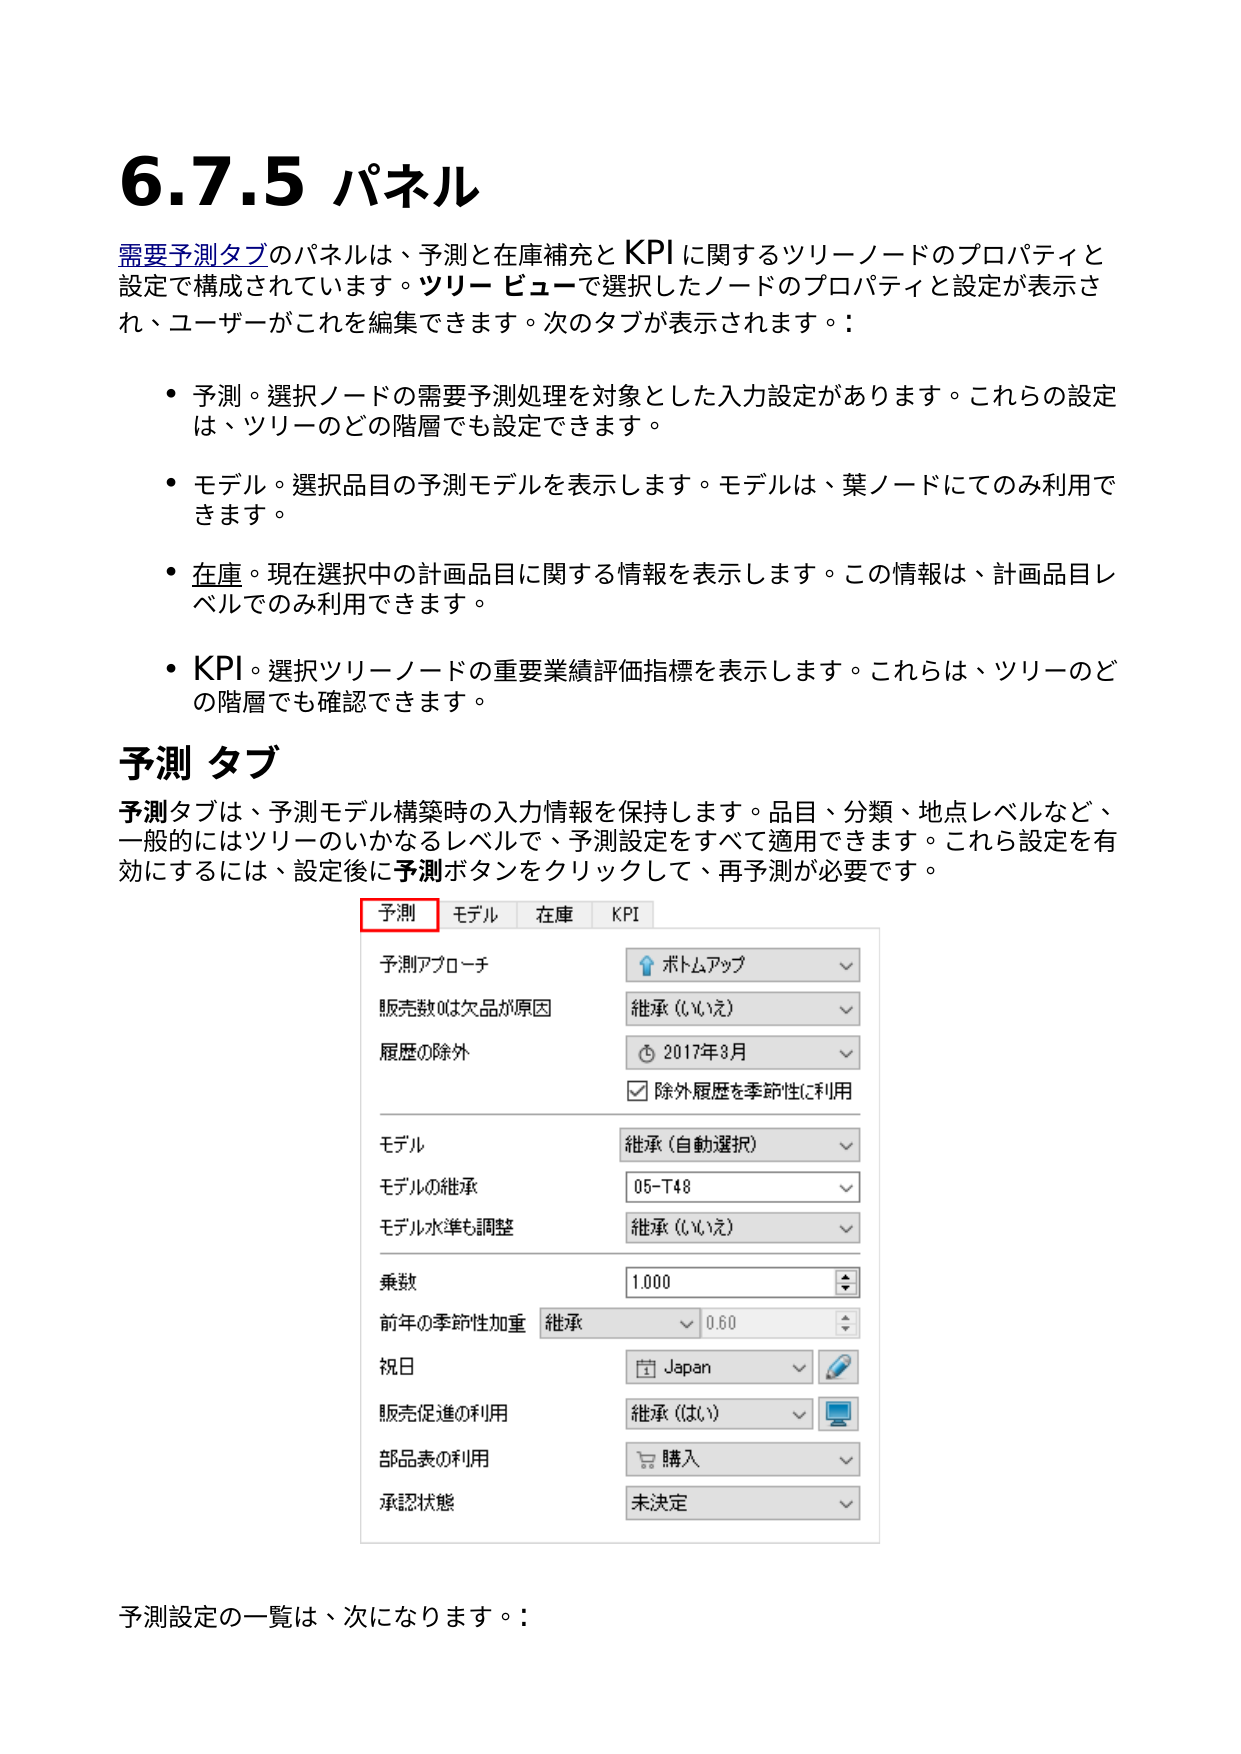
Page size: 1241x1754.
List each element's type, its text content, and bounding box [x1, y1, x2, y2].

list 予測。選択ノードの需要予測処理を対象とした入力設定があります。これらの設定は、ツリーのどの階層でも設定できます。 [177, 382, 1122, 442]
picture [360, 898, 881, 1544]
list KPI。選択ツリーノードの重要業績評価指標を表示します。これらは、ツリーのどの階層でも確認できます。 [177, 649, 1122, 717]
subtitle 予測 タブ [118, 742, 1122, 786]
list 在庫。現在選択中の計画品目に関する情報を表示します。この情報は、計画品目レベルでのみ利用できます。 [177, 560, 1122, 620]
text 需要予測タブのパネルは、予測と在庫補充とKPIに関するツリーノードのプロパティと設定で構成されています。ツリー ビューで選択したノードのプロパティと設定が表示され、ユーザーがこれを編集できます。次のタブが表示されます。: [118, 233, 1122, 340]
text 予測設定の一覧は、次になります。: [118, 1595, 1122, 1634]
subtitle 6.7.5 パネル [118, 143, 1122, 221]
text 予測タブは、予測モデル構築時の入力情報を保持します。品目、分類、地点レベルなど、一般的にはツリーのいかなるレベルで、予測設定をすべて適用できます。これら設定を有効にするには、設定後に予測ボタンをクリックして、再予測が必要です。 [118, 798, 1122, 886]
list モデル。選択品目の予測モデルを表示します。モデルは、葉ノードにてのみ利用できます。 [177, 471, 1122, 531]
